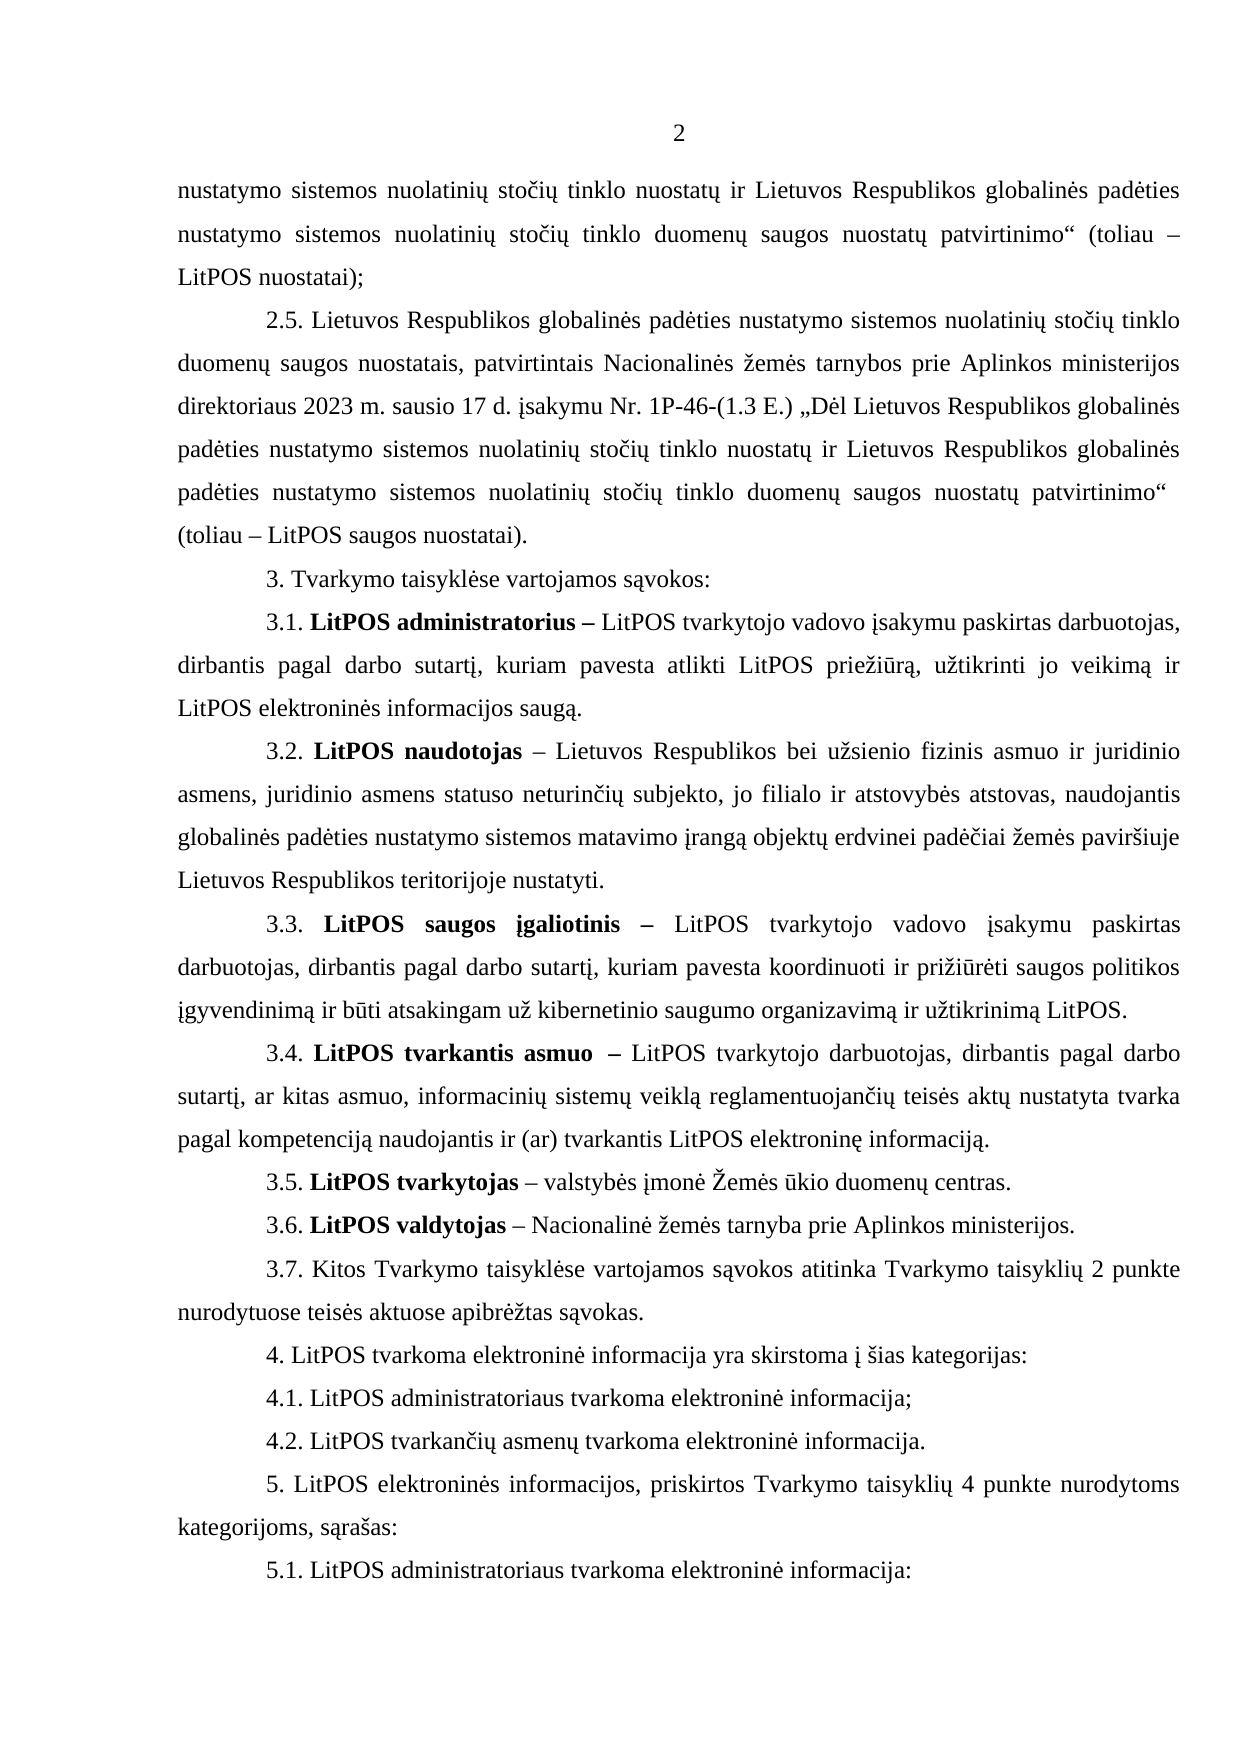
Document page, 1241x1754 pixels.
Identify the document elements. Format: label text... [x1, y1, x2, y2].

text 3.3. LitPOS saugos įgaliotinis – LitPOS tvarkytojo vadovo įsakymu paskirtas darbuotojas, dirbantis pagal darbo sutartį, kuriam pavesta koordinuoti ir prižiūrėti saugos politikos įgyvendinimą ir būti atsakingam už kibernetinio saugumo organizavimą ir užtikrinimą LitPOS. [177, 909, 1181, 1024]
text 3. Tvarkymo taisyklėse vartojamos sąvokos: [177, 564, 1181, 592]
text 3.1. LitPOS administratorius – LitPOS tvarkytojo vadovo įsakymu paskirtas darbuotojas, dirbantis pagal darbo sutartį, kuriam pavesta atlikti LitPOS priežiūrą, užtikrinti jo veikimą ir LitPOS elektroninės informacijos saugą. [177, 607, 1181, 722]
text 3.2. LitPOS naudotojas – Lietuvos Respublikos bei užsienio fizinis asmuo ir juridinio asmens, juridinio asmens statuso neturinčių subjekto, jo filialo ir atstovybės atstovas, naudojantis globalinės padėties nustatymo sistemos matavimo įrangą objektų erdvinei padėčiai žemės paviršiuje Lietuvos Respublikos teritorijoje nustatyti. [177, 736, 1181, 894]
text 3.4. LitPOS tvarkantis asmuo – LitPOS tvarkytojo darbuotojas, dirbantis pagal darbo sutartį, ar kitas asmuo, informacinių sistemų veiklą reglamentuojančių teisės aktų nustatyta tvarka pagal kompetenciją naudojantis ir (ar) tvarkantis LitPOS elektroninę informaciją. [177, 1038, 1181, 1153]
text 3.5. LitPOS tvarkytojas – valstybės įmonė Žemės ūkio duomenų centras. [177, 1167, 1181, 1196]
text 5. LitPOS elektroninės informacijos, priskirtos Tvarkymo taisyklių 4 punkte nurodytoms kategorijoms, sąrašas: [177, 1469, 1181, 1541]
text 5.1. LitPOS administratoriaus tvarkoma elektroninė informacija: [266, 1556, 1181, 1584]
text 3.7. Kitos Tvarkymo taisyklėse vartojamos sąvokos atitinka Tvarkymo taisyklių 2 punkte nurodytuose teisės aktuose apibrėžtas sąvokas. [177, 1254, 1181, 1326]
text 2.5. Lietuvos Respublikos globalinės padėties nustatymo sistemos nuolatinių stočių tinklo duomenų saugos nuostatais, patvirtintais Nacionalinės žemės tarnybos prie Aplinkos ministerijos direktoriaus 2023 m. sausio 17 d. įsakymu Nr. 1P-46-(1.3 E.) „Dėl Lietuvos Respublikos globalinės padėties nustatymo sistemos nuolatinių stočių tinklo nuostatų ir Lietuvos Respublikos globalinės padėties nustatymo sistemos nuolatinių stočių tinklo duomenų saugos nuostatų patvirtinimo“ (toliau – LitPOS saugos nuostatai). [177, 305, 1181, 549]
text 3.6. LitPOS valdytojas – Nacionalinė žemės tarnyba prie Aplinkos ministerijos. [177, 1211, 1181, 1239]
text nustatymo sistemos nuolatinių stočių tinklo nuostatų ir Lietuvos Respublikos globalinės padėties nustatymo sistemos nuolatinių stočių tinklo duomenų saugos nuostatų patvirtinimo“ (toliau – LitPOS nuostatai); [177, 176, 1181, 291]
text 4.2. LitPOS tvarkančių asmenų tvarkoma elektroninė informacija. [177, 1426, 1181, 1455]
text 4.1. LitPOS administratoriaus tvarkoma elektroninė informacija; [177, 1383, 1181, 1412]
text 4. LitPOS tvarkoma elektroninė informacija yra skirstoma į šias kategorijas: [177, 1340, 1181, 1369]
